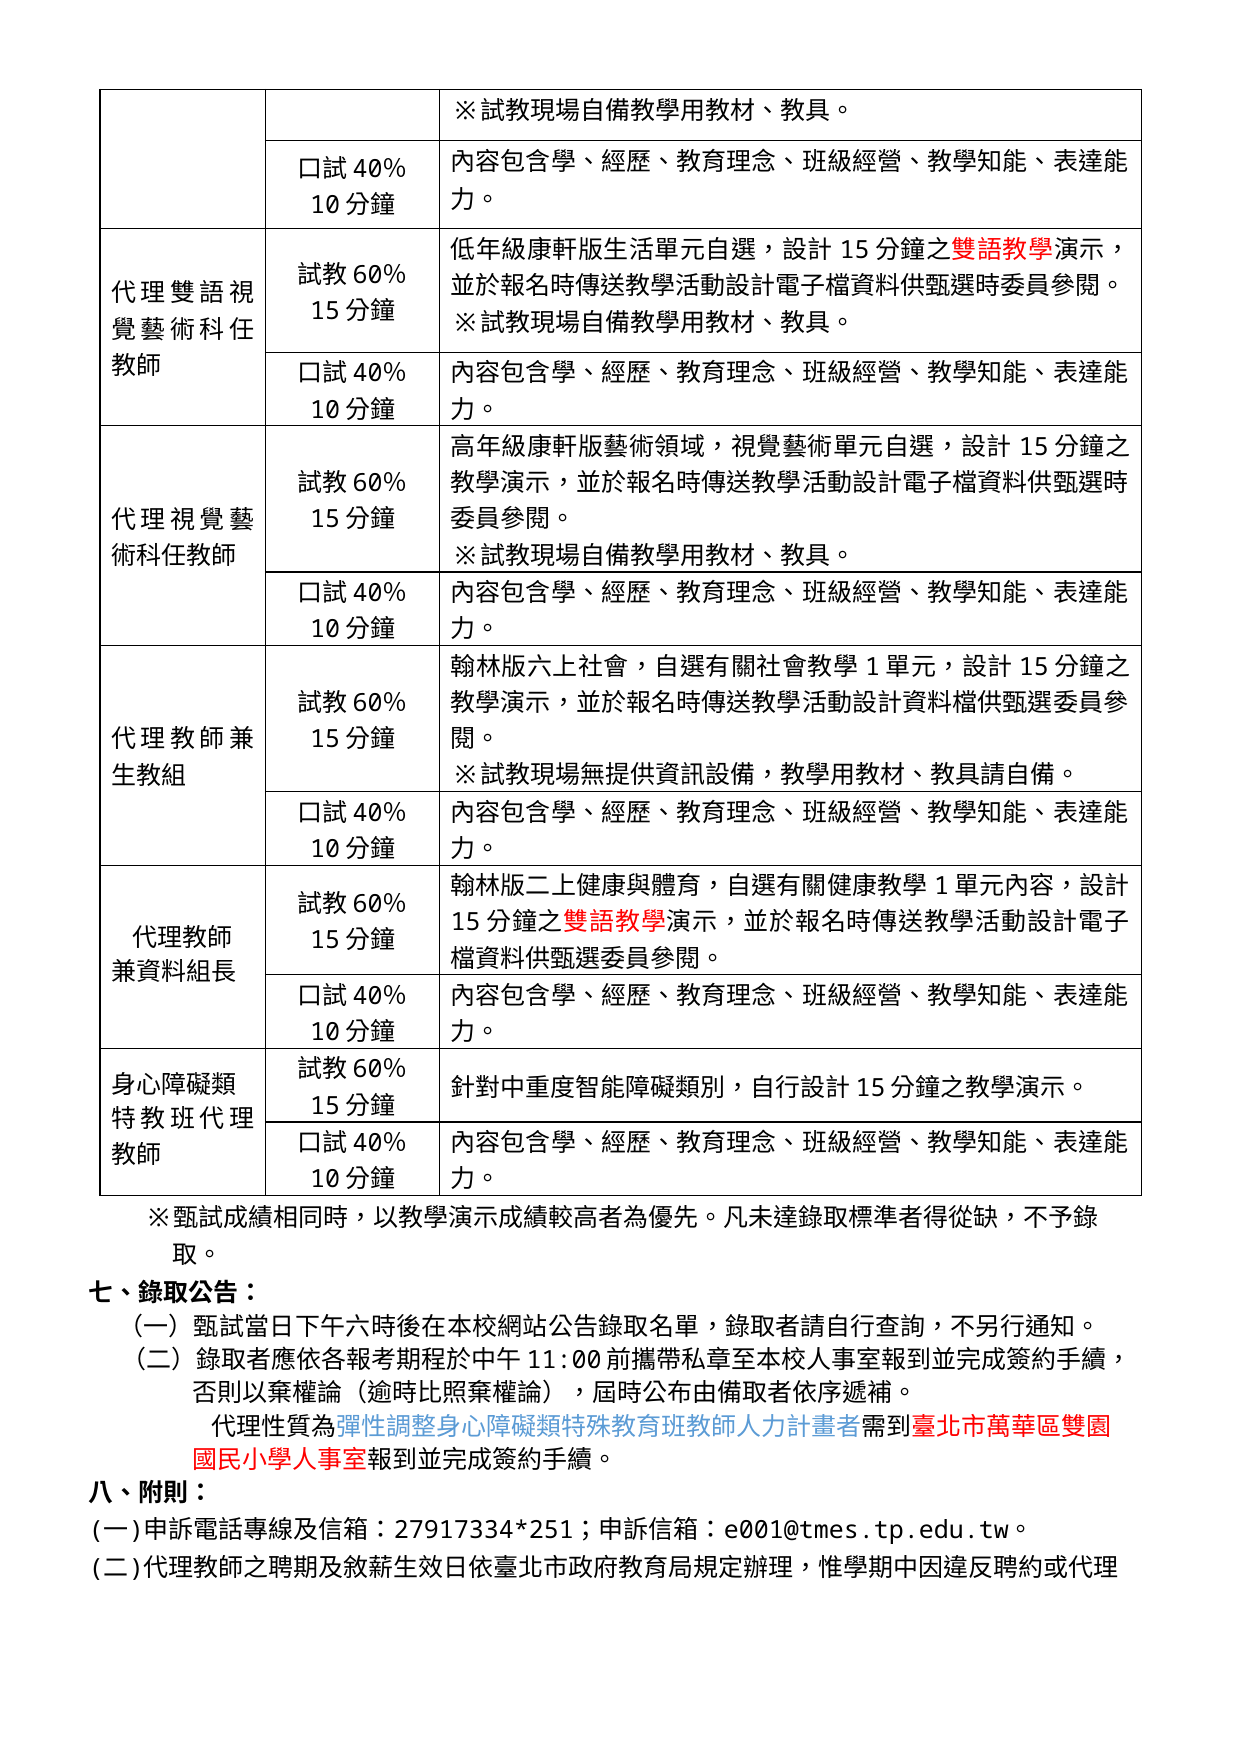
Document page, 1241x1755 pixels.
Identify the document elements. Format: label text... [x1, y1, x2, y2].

text 八、附則： [89, 1475, 1122, 1508]
table_cell 翰林版六上社會，自選有關社會教學1單元，設計15分鐘之教學演示，並於報名時傳送教學活動設計資料檔供甄選委員參閱。 ※試教現場無提供資訊設備，教學用教材、教具請自備。 [440, 646, 1141, 791]
table_cell 試教60％ 15分鐘 [266, 646, 439, 791]
table_cell 試教60％ 15分鐘 [266, 229, 439, 352]
text (二)代理教師之聘期及敘薪生效日依臺北市政府教育局規定辦理，惟學期中因違反聘約或代理 [89, 1546, 1122, 1583]
table_cell 內容包含學、經歷、教育理念、班級經營、教學知能、表達能力。 [440, 975, 1141, 1048]
table_cell 代理教師兼生教組 [101, 646, 265, 864]
table_cell 內容包含學、經歷、教育理念、班級經營、教學知能、表達能力。 [440, 1123, 1141, 1195]
table_cell 代理教師 兼資料組長 [101, 866, 265, 1048]
table_cell 口試40％ 10分鐘 [266, 353, 439, 425]
table_cell 低年級康軒版生活單元自選，設計15分鐘之雙語教學演示，並於報名時傳送教學活動設計電子檔資料供甄選時委員參閱。 ※試教現場自備教學用教材、教具。 [440, 229, 1141, 352]
table_cell 內容包含學、經歷、教育理念、班級經營、教學知能、表達能力。 [440, 353, 1141, 425]
table_cell 口試40％ 10分鐘 [266, 141, 439, 228]
table_cell 口試40％ 10分鐘 [266, 792, 439, 864]
text 七、錄取公告： [89, 1271, 1122, 1308]
table_cell 試教60％ 15分鐘 [266, 426, 439, 571]
table_cell 高年級康軒版藝術領域，視覺藝術單元自選，設計15分鐘之教學演示，並於報名時傳送教學活動設計電子檔資料供甄選時委員參閱。 ※試教現場自備教學用教材、教具。 [440, 426, 1141, 571]
table_cell [266, 90, 439, 140]
text ※甄試成績相同時，以教學演示成績較高者為優先。凡未達錄取標準者得從缺，不予錄取。 [113, 1196, 1122, 1271]
table_cell 針對中重度智能障礙類別，自行設計15分鐘之教學演示。 [440, 1049, 1141, 1121]
table_cell ※試教現場自備教學用教材、教具。 [440, 90, 1141, 140]
table_cell 內容包含學、經歷、教育理念、班級經營、教學知能、表達能力。 [440, 573, 1141, 645]
text （一）甄試當日下午六時後在本校網站公告錄取名單，錄取者請自行查詢，不另行通知。 [89, 1308, 1122, 1342]
table_cell 身心障礙類 特教班代理教師 [101, 1049, 265, 1195]
table_cell 翰林版二上健康與體育，自選有關健康教學1單元內容，設計15分鐘之雙語教學演示，並於報名時傳送教學活動設計電子檔資料供甄選委員參閱。 [440, 866, 1141, 974]
table_cell 內容包含學、經歷、教育理念、班級經營、教學知能、表達能力。 [440, 141, 1141, 228]
table_cell 試教60％ 15分鐘 [266, 1049, 439, 1121]
table_cell 試教60％ 15分鐘 [266, 866, 439, 974]
table_cell 內容包含學、經歷、教育理念、班級經營、教學知能、表達能力。 [440, 792, 1141, 864]
table_cell 口試40％ 10分鐘 [266, 573, 439, 645]
table_cell 代理雙語視覺藝術科任教師 [101, 229, 265, 425]
table_cell 口試40％ 10分鐘 [266, 1123, 439, 1195]
table_cell 口試40％ 10分鐘 [266, 975, 439, 1048]
table_cell 代理視覺藝術科任教師 [101, 426, 265, 645]
text (一)申訴電話專線及信箱：27917334*251；申訴信箱：e001@tmes.tp.edu.tw。 [89, 1508, 1122, 1546]
table_cell [101, 90, 265, 228]
text （二）錄取者應依各報考期程於中午11:00前攜帶私章至本校人事室報到並完成簽約手續，否則以棄權論（逾時比照棄權論），屆時公布由備取者依序遞補。 [91, 1342, 1122, 1408]
text 代理性質為彈性調整身心障礙類特殊教育班教師人力計畫者需到臺北市萬華區雙園國民小學人事室報到並完成簽約手續。 [91, 1408, 1122, 1475]
